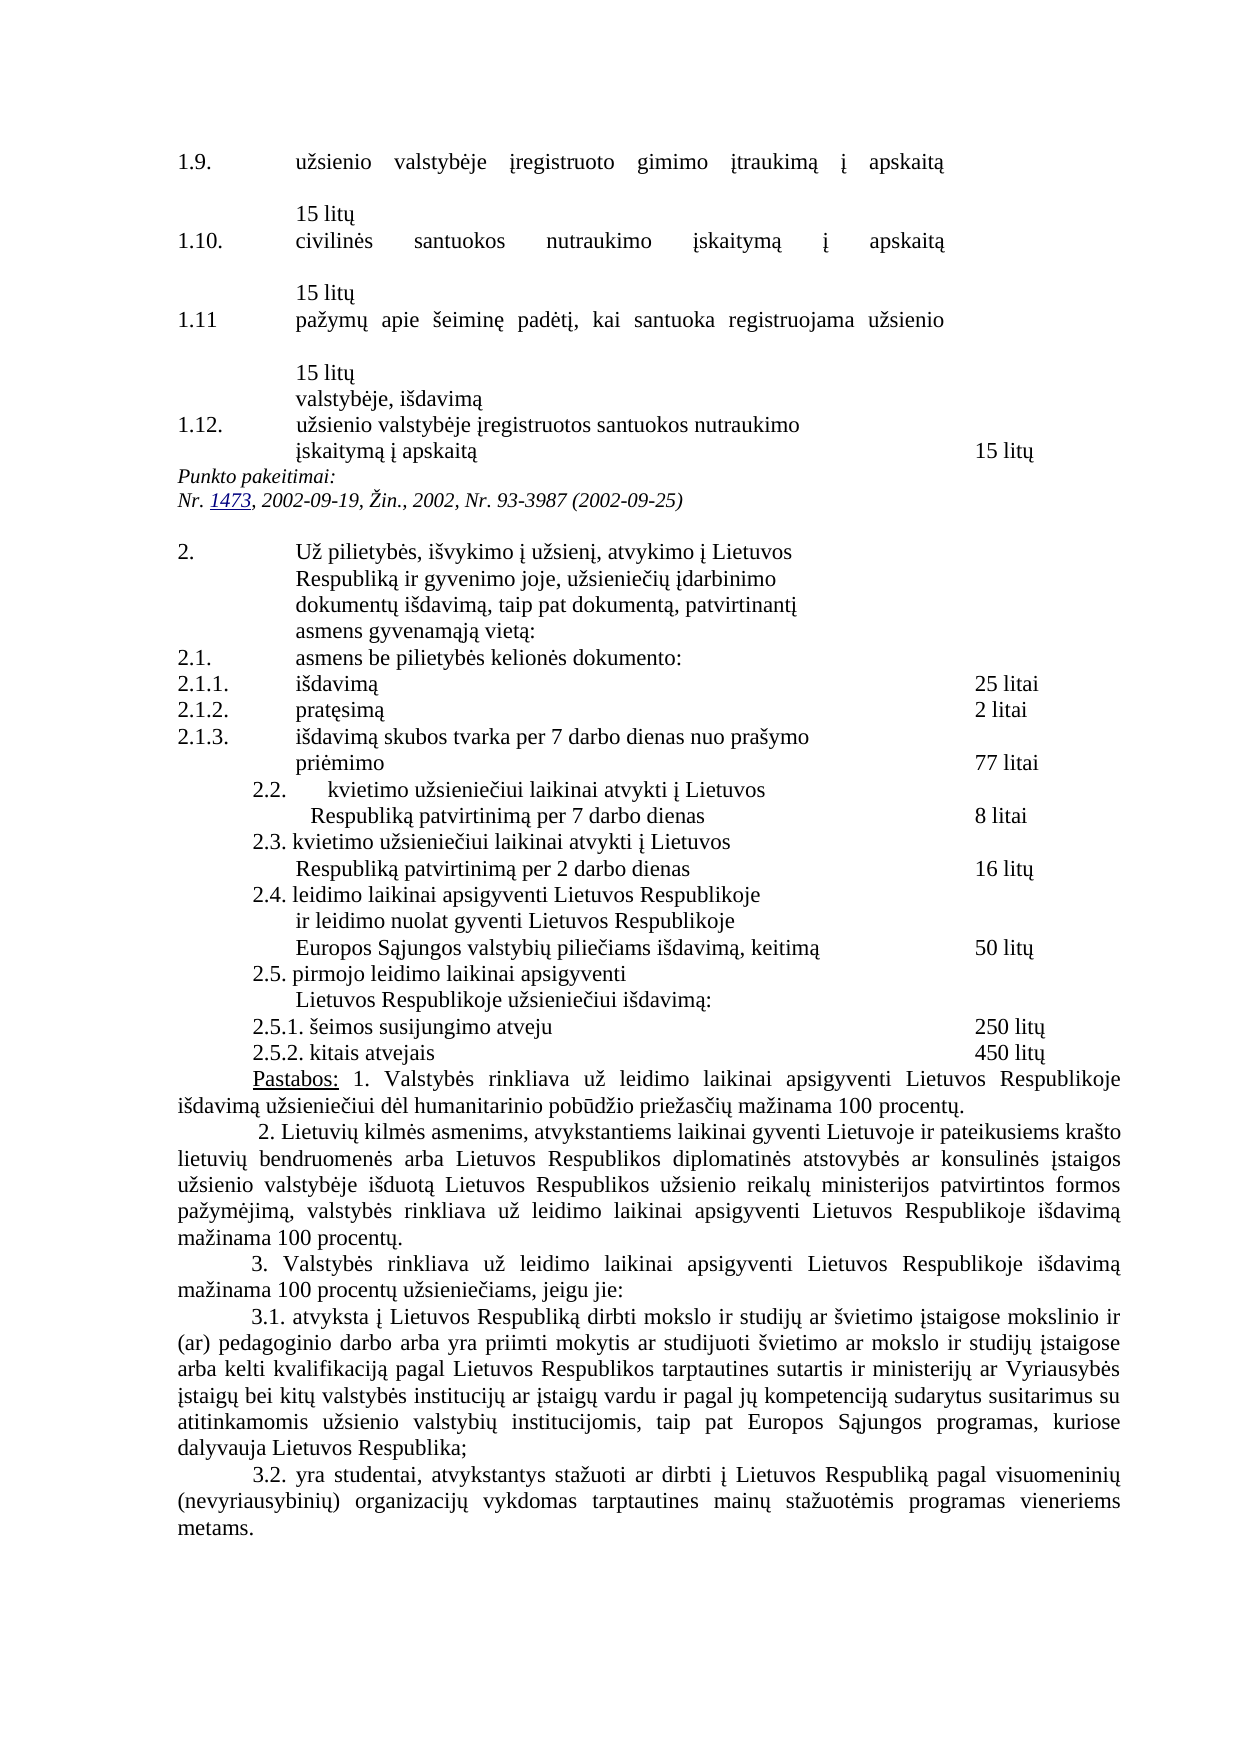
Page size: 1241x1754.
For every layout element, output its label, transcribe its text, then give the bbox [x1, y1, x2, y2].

text Respubliką patvirtinimą per 2 darbo dienas 16 litų [177, 855, 1122, 881]
text Respubliką patvirtinimą per 7 darbo dienas 8 litai [177, 802, 1122, 828]
text 3. Valstybės rinkliava už leidimo laikinai apsigyventi Lietuvos Respublikoje išdavimą mažinama 100 procentų užsieniečiams, jeigu jie: [177, 1250, 1122, 1303]
text 2.1.3. išdavimą skubos tvarka per 7 darbo dienas nuo prašymo priėmimo 77 litai [177, 723, 1122, 776]
text 2.5.2. kitais atvejais 450 litų [177, 1039, 1122, 1066]
text 2.3. kvietimo užsieniečiui laikinai atvykti į Lietuvos [177, 828, 1122, 855]
text 2. Lietuvių kilmės asmenims, atvykstantiems laikinai gyventi Lietuvoje ir pateikusiems krašto lietuvių bendruomenės arba Lietuvos Respublikos diplomatinės atstovybės ar konsulinės įstaigos užsienio valstybėje išduotą Lietuvos Respublikos užsienio reikalų ministerijos patvirtintos formos pažymėjimą, valstybės rinkliava už leidimo laikinai apsigyventi Lietuvos Respublikoje išdavimą mažinama 100 procentų. [177, 1118, 1122, 1250]
text 3.2. yra studentai, atvykstantys stažuoti ar dirbti į Lietuvos Respubliką pagal visuomeninių (nevyriausybinių) organizacijų vykdomas tarptautines mainų stažuotėmis programas vieneriems metams. [177, 1461, 1122, 1540]
text Lietuvos Respublikoje užsieniečiui išdavimą: [177, 986, 1122, 1013]
text Pastabos: 1. Valstybės rinkliava už leidimo laikinai apsigyventi Lietuvos Respublikoje išdavimą užsieniečiui dėl humanitarinio pobūdžio priežasčių mažinama 100 procentų. [177, 1066, 1122, 1118]
text 2.1.2. pratęsimą 2 litai [177, 697, 1122, 723]
text valstybėje, išdavimą [177, 385, 945, 411]
text ir leidimo nuolat gyventi Lietuvos Respublikoje [177, 907, 1122, 934]
text Punkto pakeitimai: [177, 464, 1122, 488]
text 2. Už pilietybės, išvykimo į užsienį, atvykimo į Lietuvos Respubliką ir gyvenimo joje, užsieniečių įdarbinimo dokumentų išdavimą, taip pat dokumentą, patvirtinantį asmens gyvenamąją vietą: [177, 538, 1122, 644]
text 1.10. civilinės santuokos nutraukimo įskaitymą į apskaitą 15 litų [177, 227, 945, 306]
text 2.1.1. išdavimą 25 litai [177, 670, 1122, 697]
text 1.9. užsienio valstybėje įregistruoto gimimo įtraukimą į apskaitą 15 litų [177, 148, 945, 227]
text 2.4. leidimo laikinai apsigyventi Lietuvos Respublikoje [177, 881, 1122, 907]
text 2.5. pirmojo leidimo laikinai apsigyventi [177, 960, 1122, 986]
text 2.2. kvietimo užsieniečiui laikinai atvykti į Lietuvos [177, 776, 1122, 802]
text 2.5.1. šeimos susijungimo atveju 250 litų [177, 1013, 1122, 1039]
text 2.1. asmens be pilietybės kelionės dokumento: [177, 644, 1122, 670]
list užsienio valstybėje įregistruotos santuokos nutraukimo [177, 411, 1122, 438]
text įskaitymą į apskaitą 15 litų [177, 438, 1122, 464]
text 3.1. atvyksta į Lietuvos Respubliką dirbti mokslo ir studijų ar švietimo įstaigose mokslinio ir (ar) pedagoginio darbo arba yra priimti mokytis ar studijuoti švietimo ar mokslo ir studijų įstaigose arba kelti kvalifikaciją pagal Lietuvos Respublikos tarptautines sutartis ir ministerijų ar Vyriausybės įstaigų bei kitų valstybės institucijų ar įstaigų vardu ir pagal jų kompetenciją sudarytus susitarimus su atitinkamomis užsienio valstybių institucijomis, taip pat Europos Sąjungos programas, kuriose dalyvauja Lietuvos Respublika; [177, 1303, 1122, 1461]
text Nr. 1473, 2002-09-19, Žin., 2002, Nr. 93-3987 (2002-09-25) [177, 488, 1122, 512]
text 1.11 pažymų apie šeiminę padėtį, kai santuoka registruojama užsienio 15 litų [177, 306, 945, 385]
text Europos Sąjungos valstybių piliečiams išdavimą, keitimą 50 litų [177, 934, 1122, 960]
